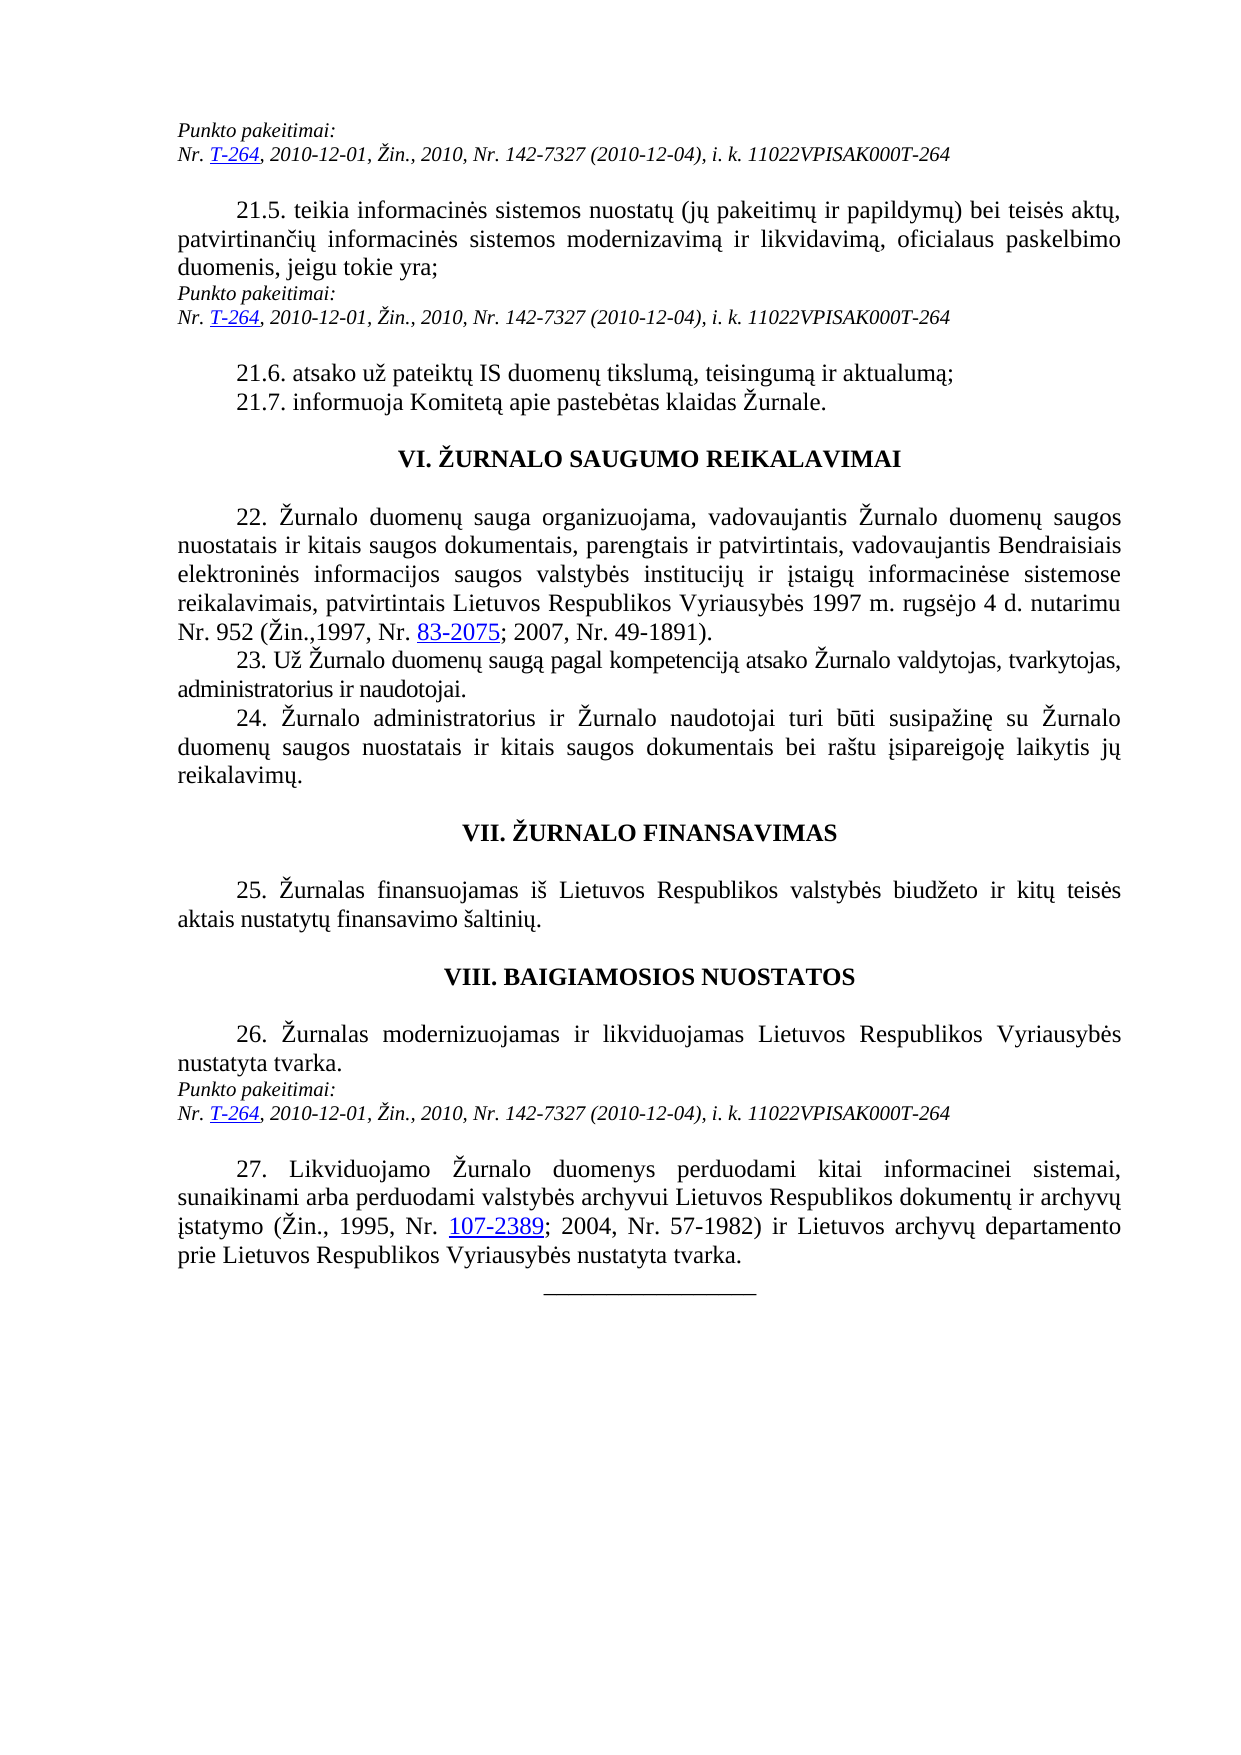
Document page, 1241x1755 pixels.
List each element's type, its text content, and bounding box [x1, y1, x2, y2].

text 21.5. teikia informacinės sistemos nuostatų (jų pakeitimų ir papildymų) bei teisės aktų, patvirtinančių informacinės sistemos modernizavimą ir likvidavimą, oficialaus paskelbimo duomenis, jeigu tokie yra; [177, 195, 1122, 281]
text Nr. T-264, 2010-12-01, Žin., 2010, Nr. 142-7327 (2010-12-04), i. k. 11022VPISAK000T-264 [177, 142, 1122, 166]
text 24. Žurnalo administratorius ir Žurnalo naudotojai turi būti susipažinę su Žurnalo duomenų saugos nuostatais ir kitais saugos dokumentais bei raštu įsipareigoję laikytis jų reikalavimų. [177, 703, 1122, 789]
text VIII. BAIGIAMOSIOS NUOSTATOS [177, 962, 1122, 991]
text Punkto pakeitimai: [177, 1077, 1122, 1101]
text 21.7. informuoja Komitetą apie pastebėtas klaidas Žurnale. [177, 387, 1122, 416]
text _________________ [177, 1269, 1122, 1297]
text 26. Žurnalas modernizuojamas ir likviduojamas Lietuvos Respublikos Vyriausybės nustatyta tvarka. [177, 1019, 1122, 1077]
text VI. Žurnalo SAUGUMO REIKALAVIMAI [177, 444, 1122, 473]
text Punkto pakeitimai: [177, 118, 1122, 142]
text 25. Žurnalas finansuojamas iš Lietuvos Respublikos valstybės biudžeto ir kitų teisės aktais nustatytų finansavimo šaltinių. [177, 876, 1122, 933]
text Nr. T-264, 2010-12-01, Žin., 2010, Nr. 142-7327 (2010-12-04), i. k. 11022VPISAK000T-264 [177, 305, 1122, 329]
text Punkto pakeitimai: [177, 281, 1122, 305]
text 23. Už Žurnalo duomenų saugą pagal kompetenciją atsako Žurnalo valdytojas, tvarkytojas, administratorius ir naudotojai. [177, 646, 1122, 703]
text VII. Žurnalo FINANSAVIMAS [177, 818, 1122, 847]
text 27. Likviduojamo Žurnalo duomenys perduodami kitai informacinei sistemai, sunaikinami arba perduodami valstybės archyvui Lietuvos Respublikos dokumentų ir archyvų įstatymo (Žin., 1995, Nr. 107-2389; 2004, Nr. 57-1982) ir Lietuvos archyvų departamento prie Lietuvos Respublikos Vyriausybės nustatyta tvarka. [177, 1154, 1122, 1269]
text 21.6. atsako už pateiktų IS duomenų tikslumą, teisingumą ir aktualumą; [177, 358, 1122, 387]
text 22. Žurnalo duomenų sauga organizuojama, vadovaujantis Žurnalo duomenų saugos nuostatais ir kitais saugos dokumentais, parengtais ir patvirtintais, vadovaujantis Bendraisiais elektroninės informacijos saugos valstybės institucijų ir įstaigų informacinėse sistemose reikalavimais, patvirtintais Lietuvos Respublikos Vyriausybės 1997 m. rugsėjo 4 d. nutarimu Nr. 952 (Žin.,1997, Nr. 83-2075; 2007, Nr. 49-1891). [177, 502, 1122, 646]
text Nr. T-264, 2010-12-01, Žin., 2010, Nr. 142-7327 (2010-12-04), i. k. 11022VPISAK000T-264 [177, 1101, 1122, 1125]
